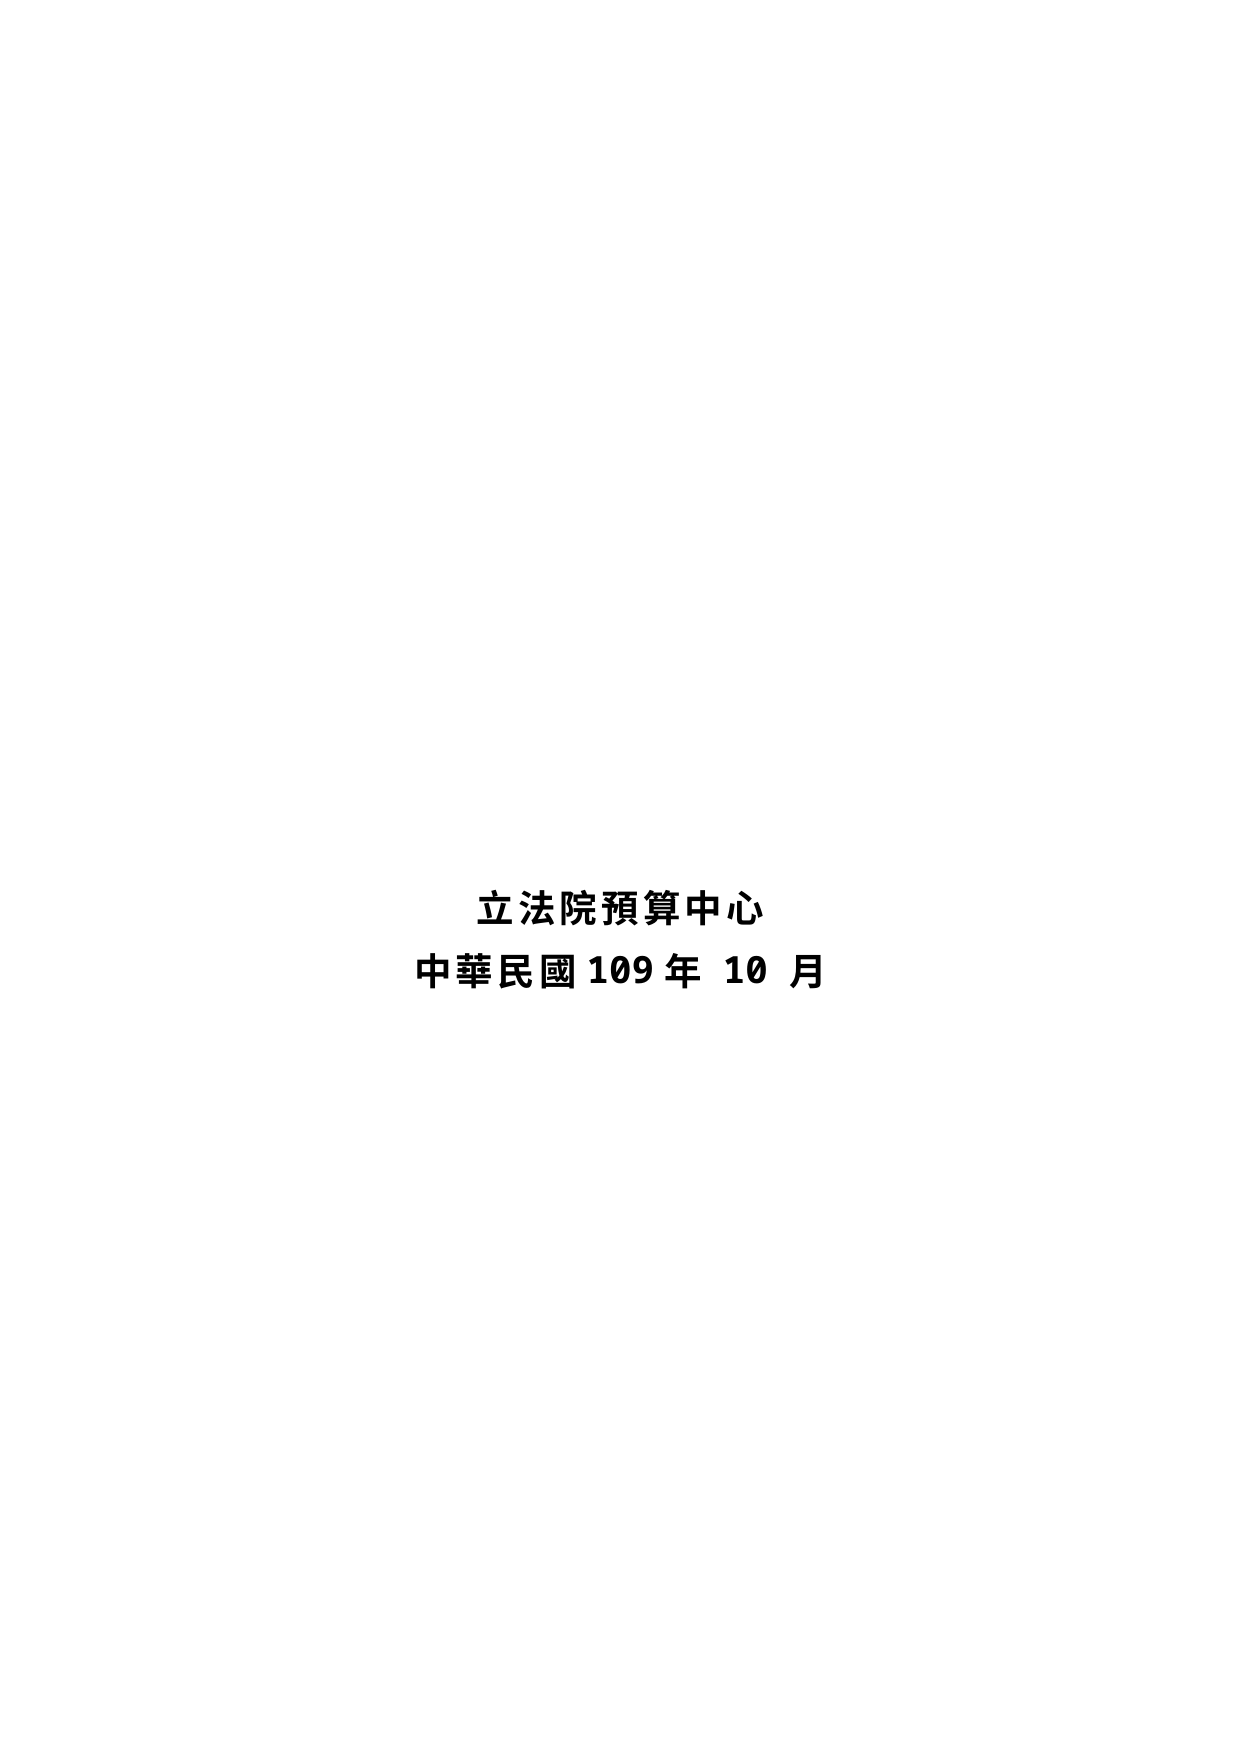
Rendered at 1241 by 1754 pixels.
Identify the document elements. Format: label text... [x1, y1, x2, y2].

text 立法院預算中心 [183, 865, 1058, 927]
text 中華民國109年10月 [183, 927, 1058, 990]
